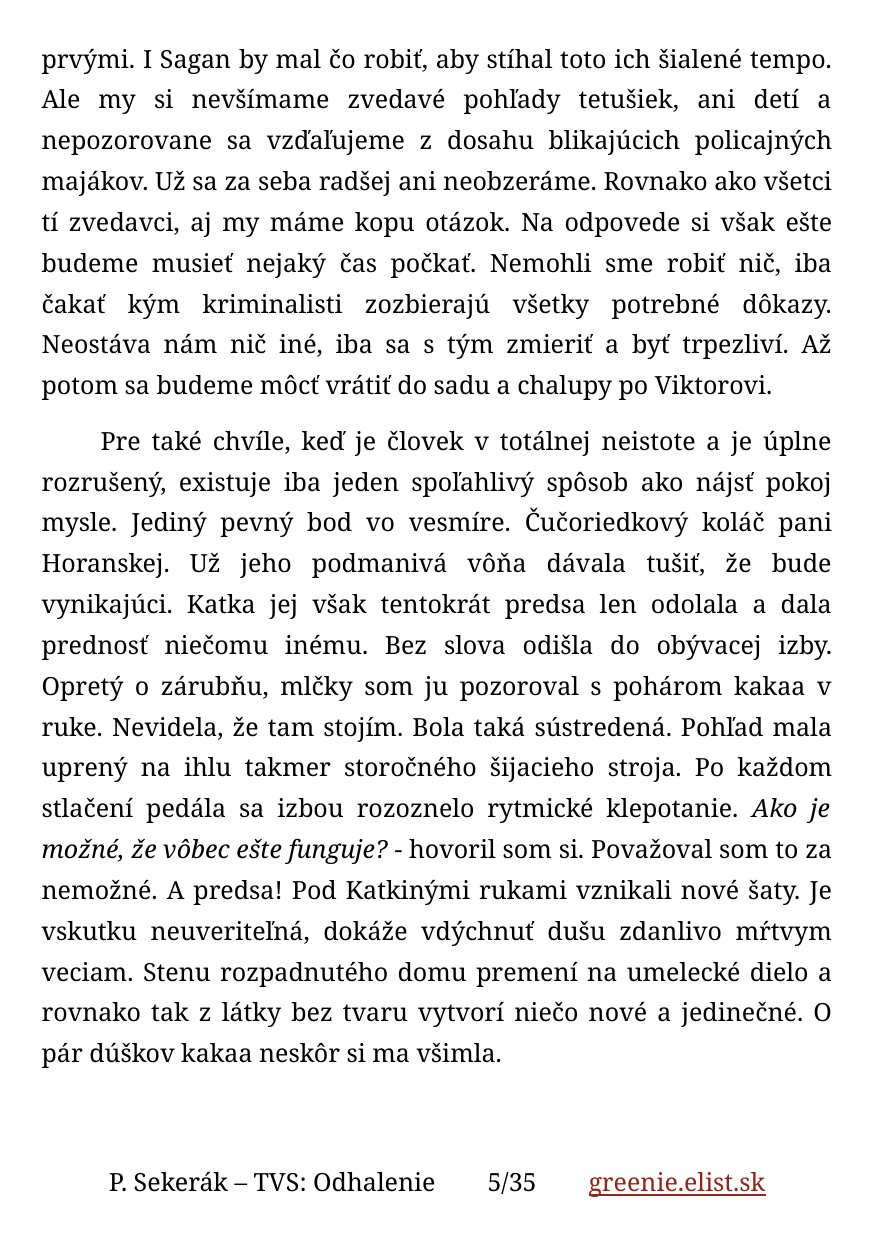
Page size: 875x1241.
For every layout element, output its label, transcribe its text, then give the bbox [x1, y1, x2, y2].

text Pre také chvíle, keď je človek v totálnej neistote a je úplne rozrušený, existuje iba jeden spoľahlivý spôsob ako nájsť pokoj mysle. Jediný pevný bod vo vesmíre. Čučoriedkový koláč pani Horanskej. Už jeho podmanivá vôňa dávala tušiť, že bude vynikajúci. Katka jej však tentokrát predsa len odolala a dala prednosť niečomu inému. Bez slova odišla do obývacej izby. Opretý o zárubňu, mlčky som ju pozoroval s pohárom kakaa v ruke. Nevidela, že tam stojím. Bola taká sústredená. Pohľad mala uprený na ihlu takmer storočného šijacieho stroja. Po každom stlačení pedála sa izbou rozoznelo rytmické klepotanie. Ako je možné, že vôbec ešte funguje? - hovoril som si. Považoval som to za nemožné. A predsa! Pod Katkinými rukami vznikali nové šaty. Je vskutku neuveriteľná, dokáže vdýchnuť dušu zdanlivo mŕtvym veciam. Stenu rozpadnutého domu premení na umelecké dielo a rovnako tak z látky bez tvaru vytvorí niečo nové a jedinečné. O pár dúškov kakaa neskôr si ma všimla. [41, 423, 833, 1070]
text prvými. I Sagan by mal čo robiť, aby stíhal toto ich šialené tempo. Ale my si nevšímame zvedavé pohľady tetušiek, ani detí a nepozorovane sa vzďaľujeme z dosahu blikajúcich policajných majákov. Už sa za seba radšej ani neobzeráme. Rovnako ako všetci tí zvedavci, aj my máme kopu otázok. Na odpovede si však ešte budeme musieť nejaký čas počkať. Nemohli sme robiť nič, iba čakať kým kriminalisti zozbierajú všetky potrebné dôkazy. Neostáva nám nič iné, iba sa s tým zmieriť a byť trpezliví. Až potom sa budeme môcť vrátiť do sadu a chalupy po Viktorovi. [41, 41, 833, 402]
